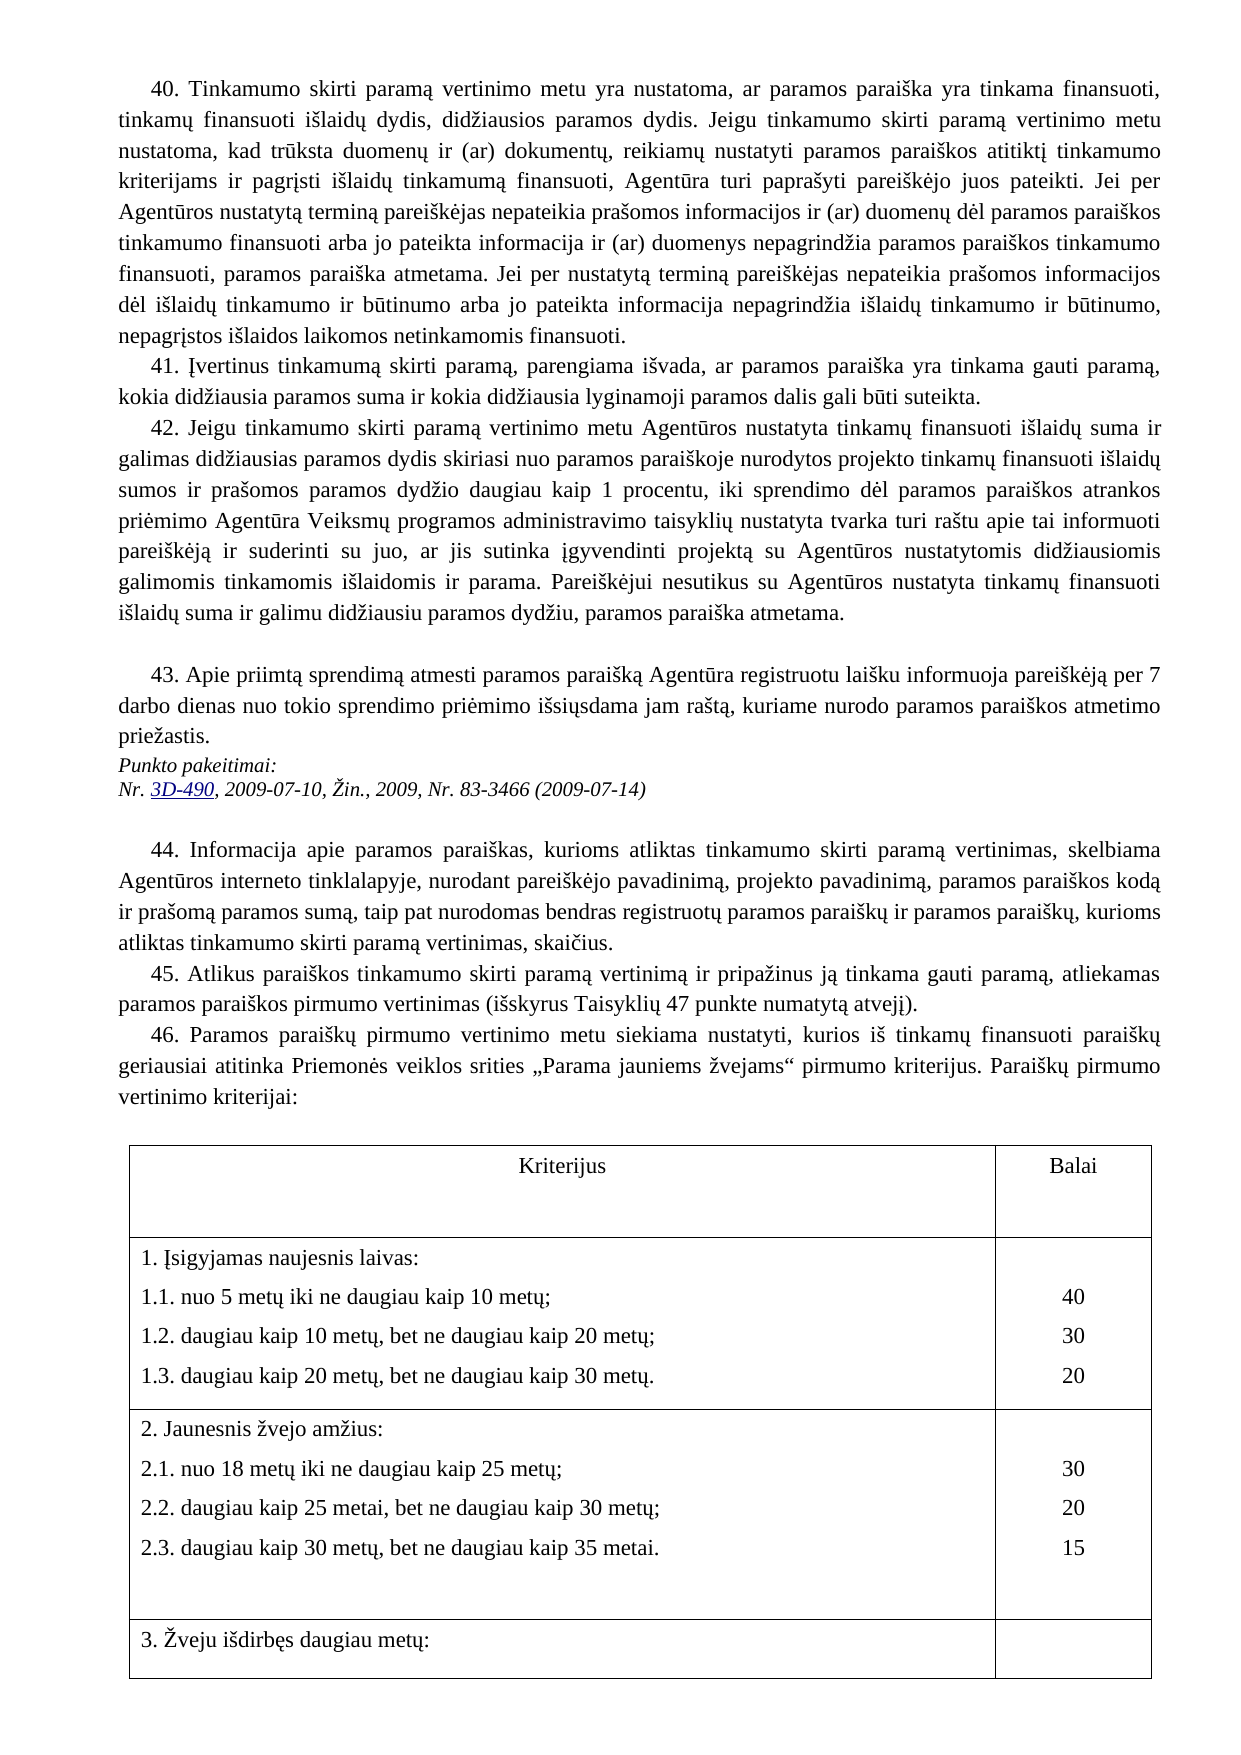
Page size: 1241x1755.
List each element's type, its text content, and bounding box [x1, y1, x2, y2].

text 46. Paramos paraiškų pirmumo vertinimo metu siekiama nustatyti, kurios iš tinkamų finansuoti paraiškų geriausiai atitinka Priemonės veiklos srities „Parama jauniems žvejams“ pirmumo kriterijus. Paraiškų pirmumo vertinimo kriterijai: [118, 1021, 1162, 1109]
text 41. Įvertinus tinkamumą skirti paramą, parengiama išvada, ar paramos paraiška yra tinkama gauti paramą, kokia didžiausia paramos suma ir kokia didžiausia lyginamoji paramos dalis gali būti suteikta. [118, 352, 1162, 410]
text 40. Tinkamumo skirti paramą vertinimo metu yra nustatoma, ar paramos paraiška yra tinkama finansuoti, tinkamų finansuoti išlaidų dydis, didžiausios paramos dydis. Jeigu tinkamumo skirti paramą vertinimo metu nustatoma, kad trūksta duomenų ir (ar) dokumentų, reikiamų nustatyti paramos paraiškos atitiktį tinkamumo kriterijams ir pagrįsti išlaidų tinkamumą finansuoti, Agentūra turi paprašyti pareiškėjo juos pateikti. Jei per Agentūros nustatytą terminą pareiškėjas nepateikia prašomos informacijos ir (ar) duomenų dėl paramos paraiškos tinkamumo finansuoti arba jo pateikta informacija ir (ar) duomenys nepagrindžia paramos paraiškos tinkamumo finansuoti, paramos paraiška atmetama. Jei per nustatytą terminą pareiškėjas nepateikia prašomos informacijos dėl išlaidų tinkamumo ir būtinumo arba jo pateikta informacija nepagrindžia išlaidų tinkamumo ir būtinumo, nepagrįstos išlaidos laikomos netinkamomis finansuoti. [118, 75, 1162, 348]
text 45. Atlikus paraiškos tinkamumo skirti paramą vertinimą ir pripažinus ją tinkama gauti paramą, atliekamas paramos paraiškos pirmumo vertinimas (išskyrus Taisyklių 47 punkte numatytą atvejį). [118, 960, 1162, 1017]
table_cell 2. Jaunesnis žvejo amžius: 2.1. nuo 18 metų iki ne daugiau kaip 25 metų; 2.2. daugiau kaip 25 metai, bet ne daugiau kaip 30 metų; 2.3. daugiau kaip 30 metų, bet ne daugiau kaip 35 metai. [130, 1410, 995, 1619]
table_header Kriterijus [130, 1146, 995, 1237]
text 42. Jeigu tinkamumo skirti paramą vertinimo metu Agentūros nustatyta tinkamų finansuoti išlaidų suma ir galimas didžiausias paramos dydis skiriasi nuo paramos paraiškoje nurodytos projekto tinkamų finansuoti išlaidų sumos ir prašomos paramos dydžio daugiau kaip 1 procentu, iki sprendimo dėl paramos paraiškos atrankos priėmimo Agentūra Veiksmų programos administravimo taisyklių nustatyta tvarka turi raštu apie tai informuoti pareiškėją ir suderinti su juo, ar jis sutinka įgyvendinti projektą su Agentūros nustatytomis didžiausiomis galimomis tinkamomis išlaidomis ir parama. Pareiškėjui nesutikus su Agentūros nustatyta tinkamų finansuoti išlaidų suma ir galimu didžiausiu paramos dydžiu, paramos paraiška atmetama. [118, 414, 1162, 626]
table_cell 3. Žveju išdirbęs daugiau metų: [130, 1620, 995, 1678]
table_cell 30 20 15 [996, 1410, 1151, 1619]
text Nr. 3D-490, 2009-07-10, Žin., 2009, Nr. 83-3466 (2009-07-14) [118, 777, 1162, 801]
text Punkto pakeitimai: [118, 753, 1162, 777]
text 43. Apie priimtą sprendimą atmesti paramos paraišką Agentūra registruotu laišku informuoja pareiškėją per 7 darbo dienas nuo tokio sprendimo priėmimo išsiųsdama jam raštą, kuriame nurodo paramos paraiškos atmetimo priežastis. [118, 661, 1162, 749]
table_header Balai [996, 1146, 1151, 1237]
text 44. Informacija apie paramos paraiškas, kurioms atliktas tinkamumo skirti paramą vertinimas, skelbiama Agentūros interneto tinklalapyje, nurodant pareiškėjo pavadinimą, projekto pavadinimą, paramos paraiškos kodą ir prašomą paramos sumą, taip pat nurodomas bendras registruotų paramos paraiškų ir paramos paraiškų, kurioms atliktas tinkamumo skirti paramą vertinimas, skaičius. [118, 836, 1162, 955]
table_cell 1. Įsigyjamas naujesnis laivas: 1.1. nuo 5 metų iki ne daugiau kaip 10 metų; 1.2. daugiau kaip 10 metų, bet ne daugiau kaip 20 metų; 1.3. daugiau kaip 20 metų, bet ne daugiau kaip 30 metų. [130, 1238, 995, 1408]
table_cell 40 30 20 [996, 1238, 1151, 1408]
table_cell [996, 1620, 1151, 1678]
